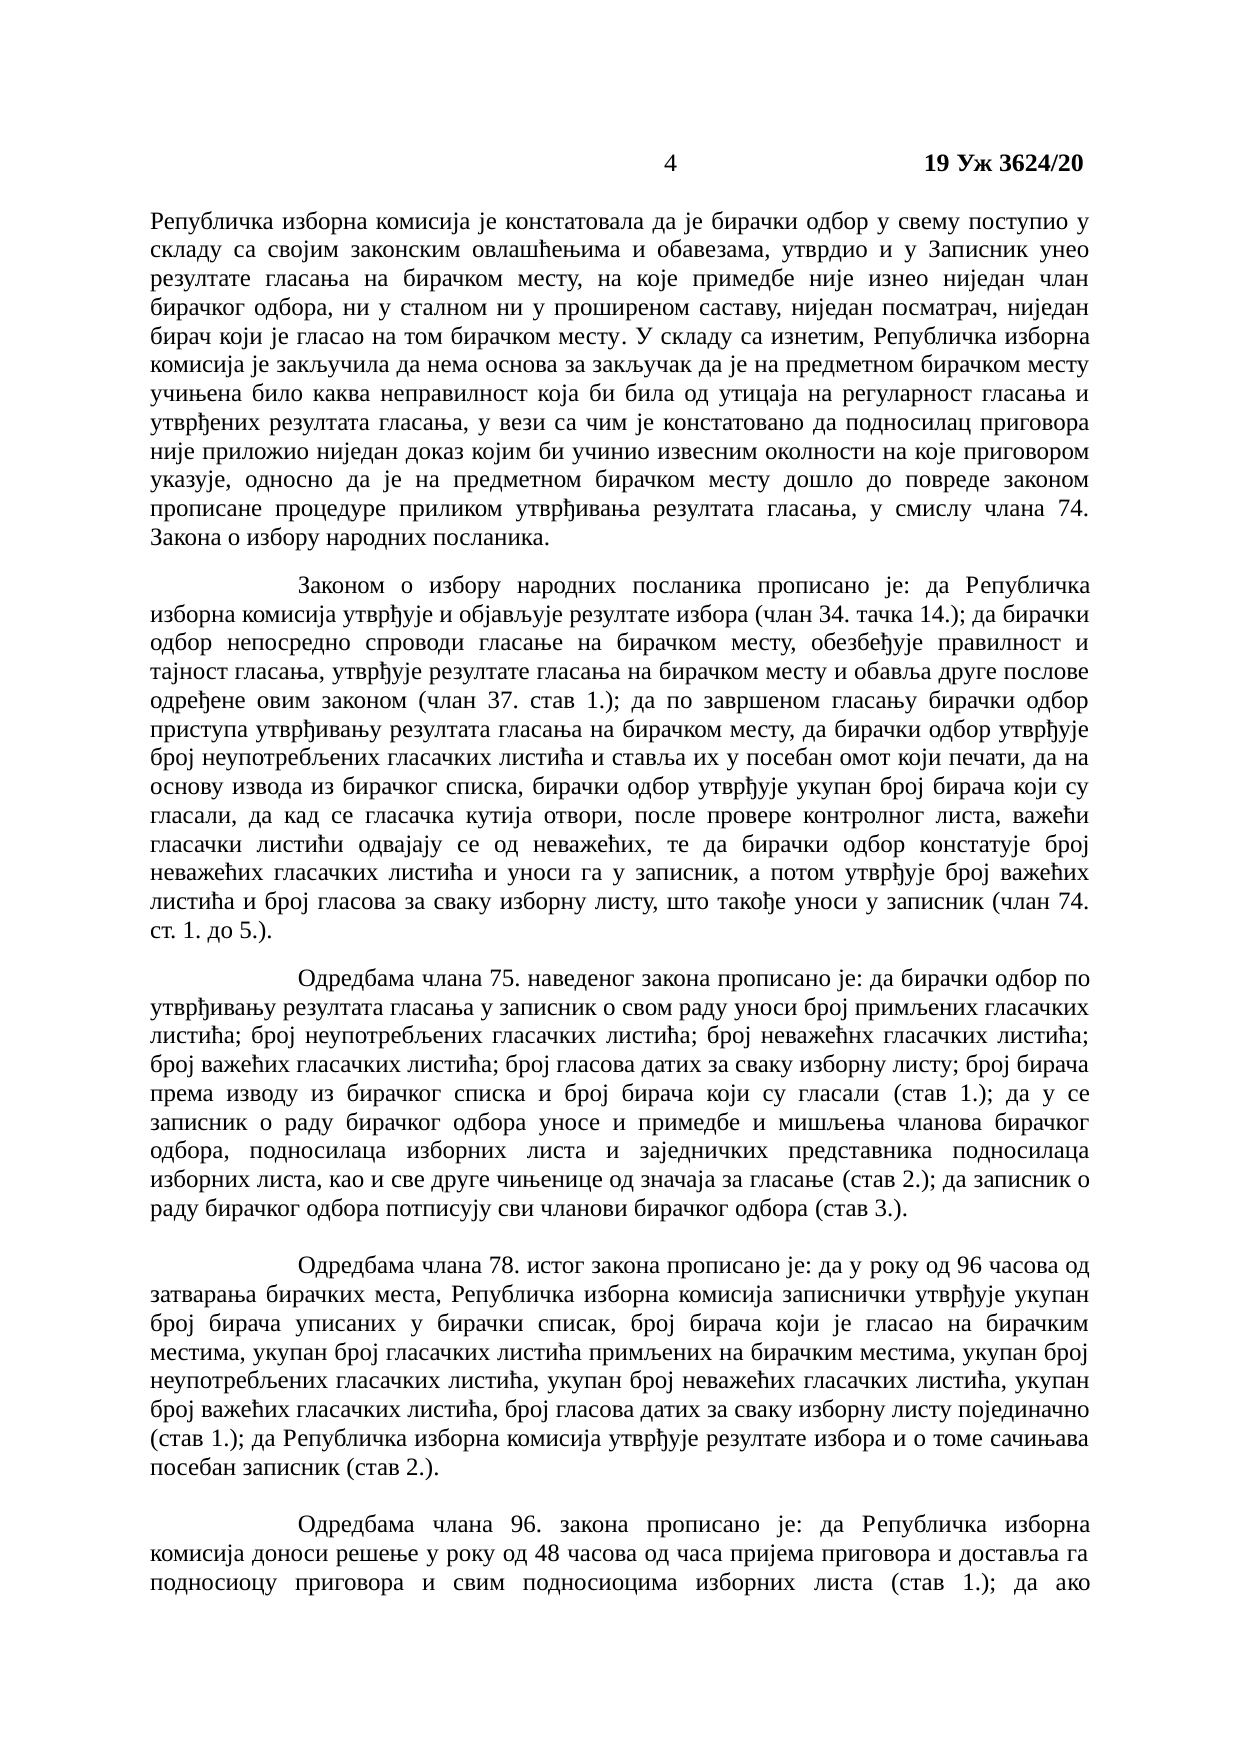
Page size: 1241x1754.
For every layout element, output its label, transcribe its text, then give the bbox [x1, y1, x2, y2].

text Одредбама члана 75. наведеног закона прописано је: да бирачки одбор по утврђивању резултата гласања у записник о свом раду уноси број примљених гласачких листића; број неупотребљених гласачких листића; број неважећнх гласачких листића; број важећих гласачких листића; број гласова датих за сваку изборну листу; број бирача према изводу из бирачког списка и број бирача који су гласали (став 1.); да у се записник о раду бирачког одбора уносе и примедбе и мишљења чланова бирачког одбора, подносилаца изборних листа и заједничких представника подносилаца изборних листа, као и све друге чињенице од значаја за гласање (став 2.); да записник о раду бирачког одбора потписују сви чланови бирачког одбора (став 3.). [150, 963, 1090, 1222]
text Законом о избору народних посланика прописано је: да Републичка изборна комисија утврђује и објављује резултате избора (члан 34. тачка 14.); да бирачки одбор непосредно спроводи гласање на бирачком месту, обезбеђује правилност и тајност гласања, утврђује резултате гласања на бирачком месту и обавља друге послове одређене овим законом (члан 37. став 1.); да по завршеном гласању бирачки одбор приступа утврђивању резултата гласања на бирачком месту, да бирачки одбор утврђује број неупотребљених гласачких листића и ставља их у посебан омот који печати, да на основу извода из бирачког списка, бирачки одбор утврђује укупан број бирача који су гласали, да кад се гласачка кутија отвори, после провере контролног листа, важећи гласачки листићи одвајају се од неважећих, те да бирачки одбор констатује број неважећих гласачких листића и уноси га у записник, а потом утврђује број важећих листића и број гласова за сваку изборну листу, што такође уноси у записник (члан 74. ст. 1. до 5.). [150, 570, 1090, 944]
text Републичка изборна комисија је констатовала да је бирачки одбор у свему поступио у складу са својим законским овлашћењима и обавезама, утврдио и у Записник унео резултате гласања на бирачком месту, на које примедбе није изнео ниједан члан бирачког одбора, ни у сталном ни у проширеном саставу, ниједан посматрач, ниједан бирач који је гласао на том бирачком месту. У складу са изнетим, Републичка изборна комисија је закључила да нема основа за закључак да је на предметном бирачком месту учињена било каква неправилност која би била од утицаја на регуларност гласања и утврђених резултата гласања, у вези са чим је констатовано да подносилац приговора није приложио ниједан доказ којим би учинио извесним околности на које приговором указује, односно да је на предметном бирачком месту дошло до повреде законом прописане процедуре приликом утврђивања резултата гласања, у смислу члана 74. Закона о избору народних посланика. [150, 206, 1090, 551]
text Одредбама члана 96. закона прописано је: да Републичка изборна комисија доноси решење у року од 48 часова од часа пријема приговора и доставља га подносиоцу приговора и свим подносиоцима изборних листа (став 1.); да ако [150, 1509, 1090, 1595]
text Одредбама члана 78. истог закона прописано је: да у року од 96 часова од затварања бирачких места, Републичка изборна комисија записнички утврђује укупан број бирача уписаних у бирачки списак, број бирача који је гласао на бирачким местима, укупан број гласачких листића примљених на бирачким местима, укупан број неупотребљених гласачких листића, укупан број неважећих гласачких листића, укупан број важећих гласачких листића, број гласова датих за сваку изборну листу појединачно (став 1.); да Републичка изборна комисија утврђује резултате избора и о томе сачињава посебан записник (став 2.). [150, 1222, 1090, 1480]
